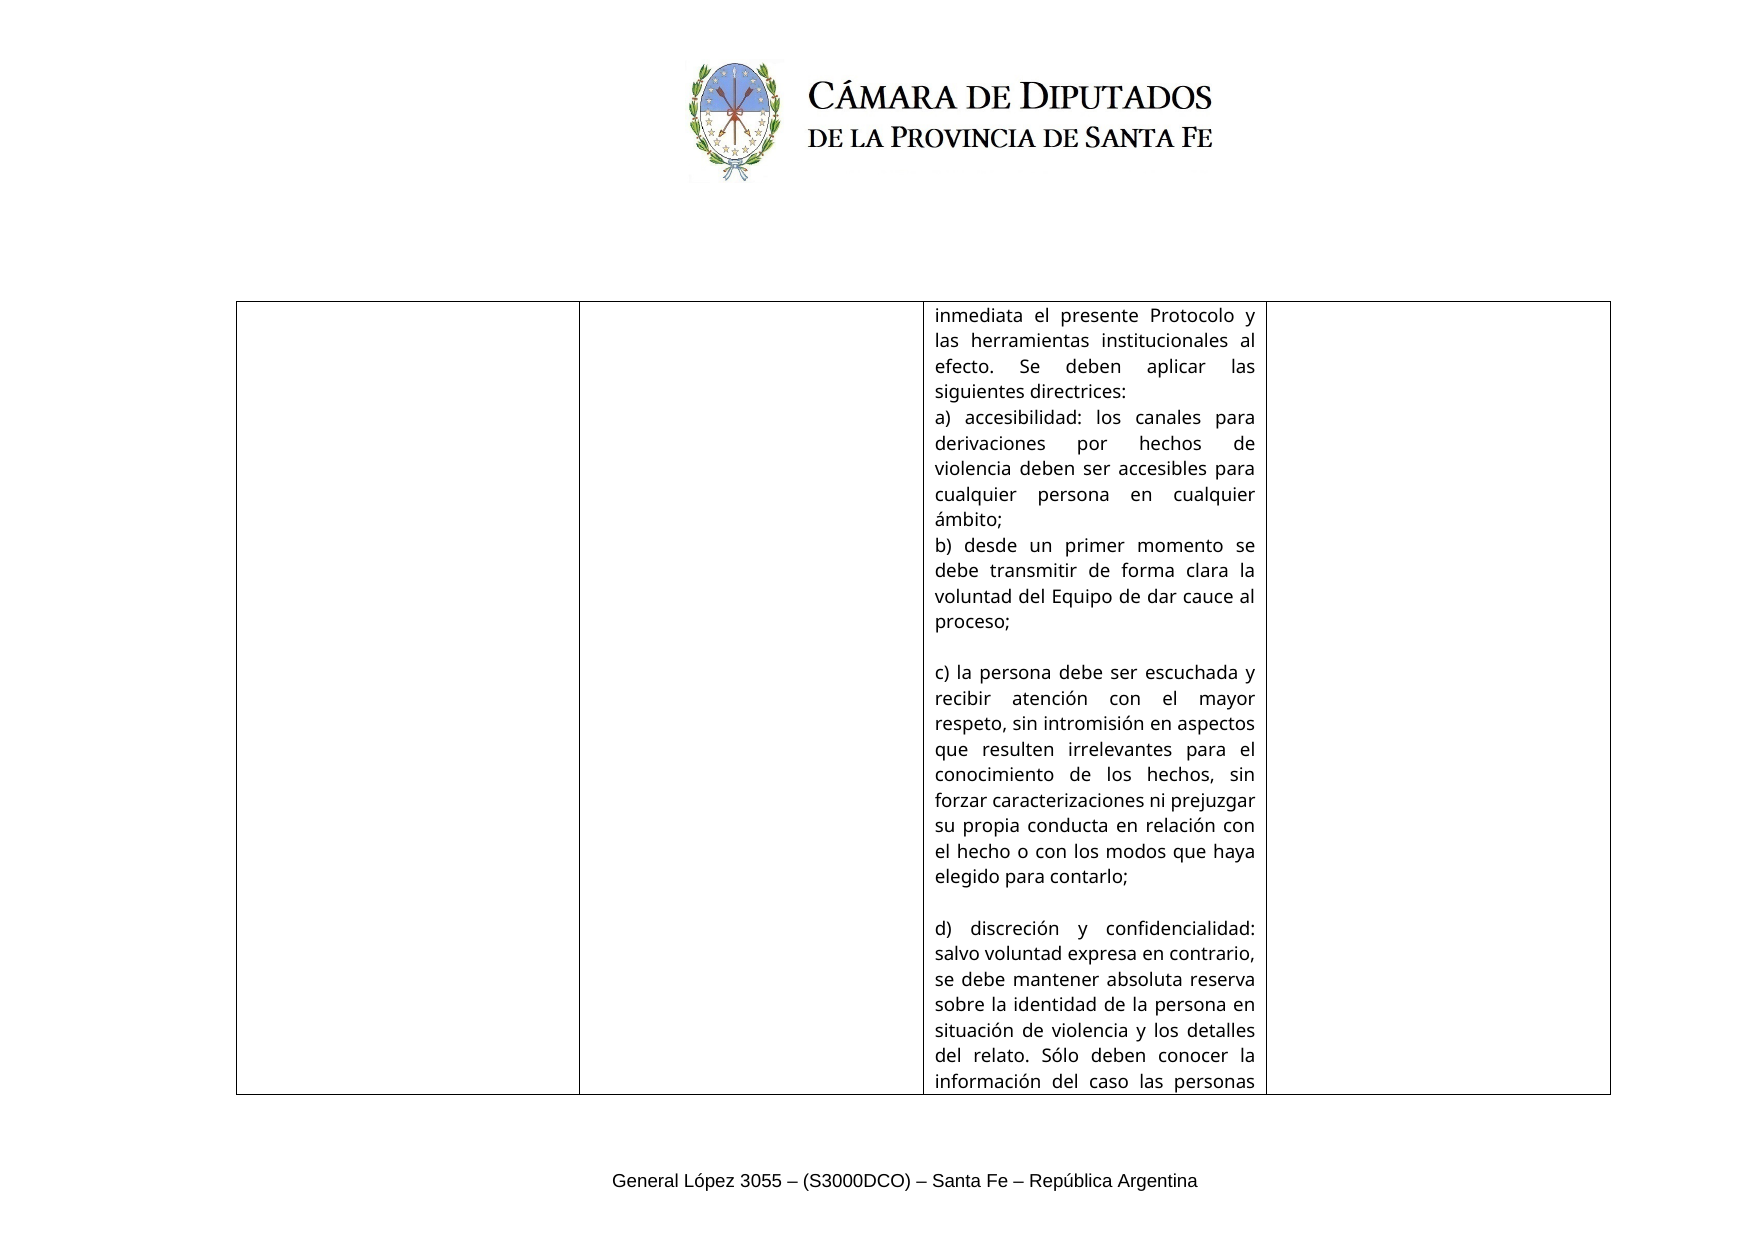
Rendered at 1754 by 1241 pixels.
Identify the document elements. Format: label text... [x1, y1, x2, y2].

picture [685, 59, 1217, 183]
table_cell inmediata el presente Protocolo y las herramientas institucionales al efecto. Se deben aplicar las siguientes directrices: a) accesibilidad: los canales para derivaciones por hechos de violencia deben ser accesibles para cualquier persona en cualquier ámbito; b) desde un primer momento se debe transmitir de forma clara la voluntad del Equipo de dar cauce al proceso; c) la persona debe ser escuchada y recibir atención con el mayor respeto, sin intromisión en aspectos que resulten irrelevantes para el conocimiento de los hechos, sin forzar caracterizaciones ni prejuzgar su propia conducta en relación con el hecho o con los modos que haya elegido para contarlo; d) discreción y confidencialidad: salvo voluntad expresa en contrario, se debe mantener absoluta reserva sobre la identidad de la persona en situación de violencia y los detalles del relato. Sólo deben conocer la información del caso las personas [924, 302, 1266, 1093]
table_cell [1267, 302, 1610, 1093]
table_cell [237, 302, 579, 1093]
table_cell [580, 302, 923, 1093]
